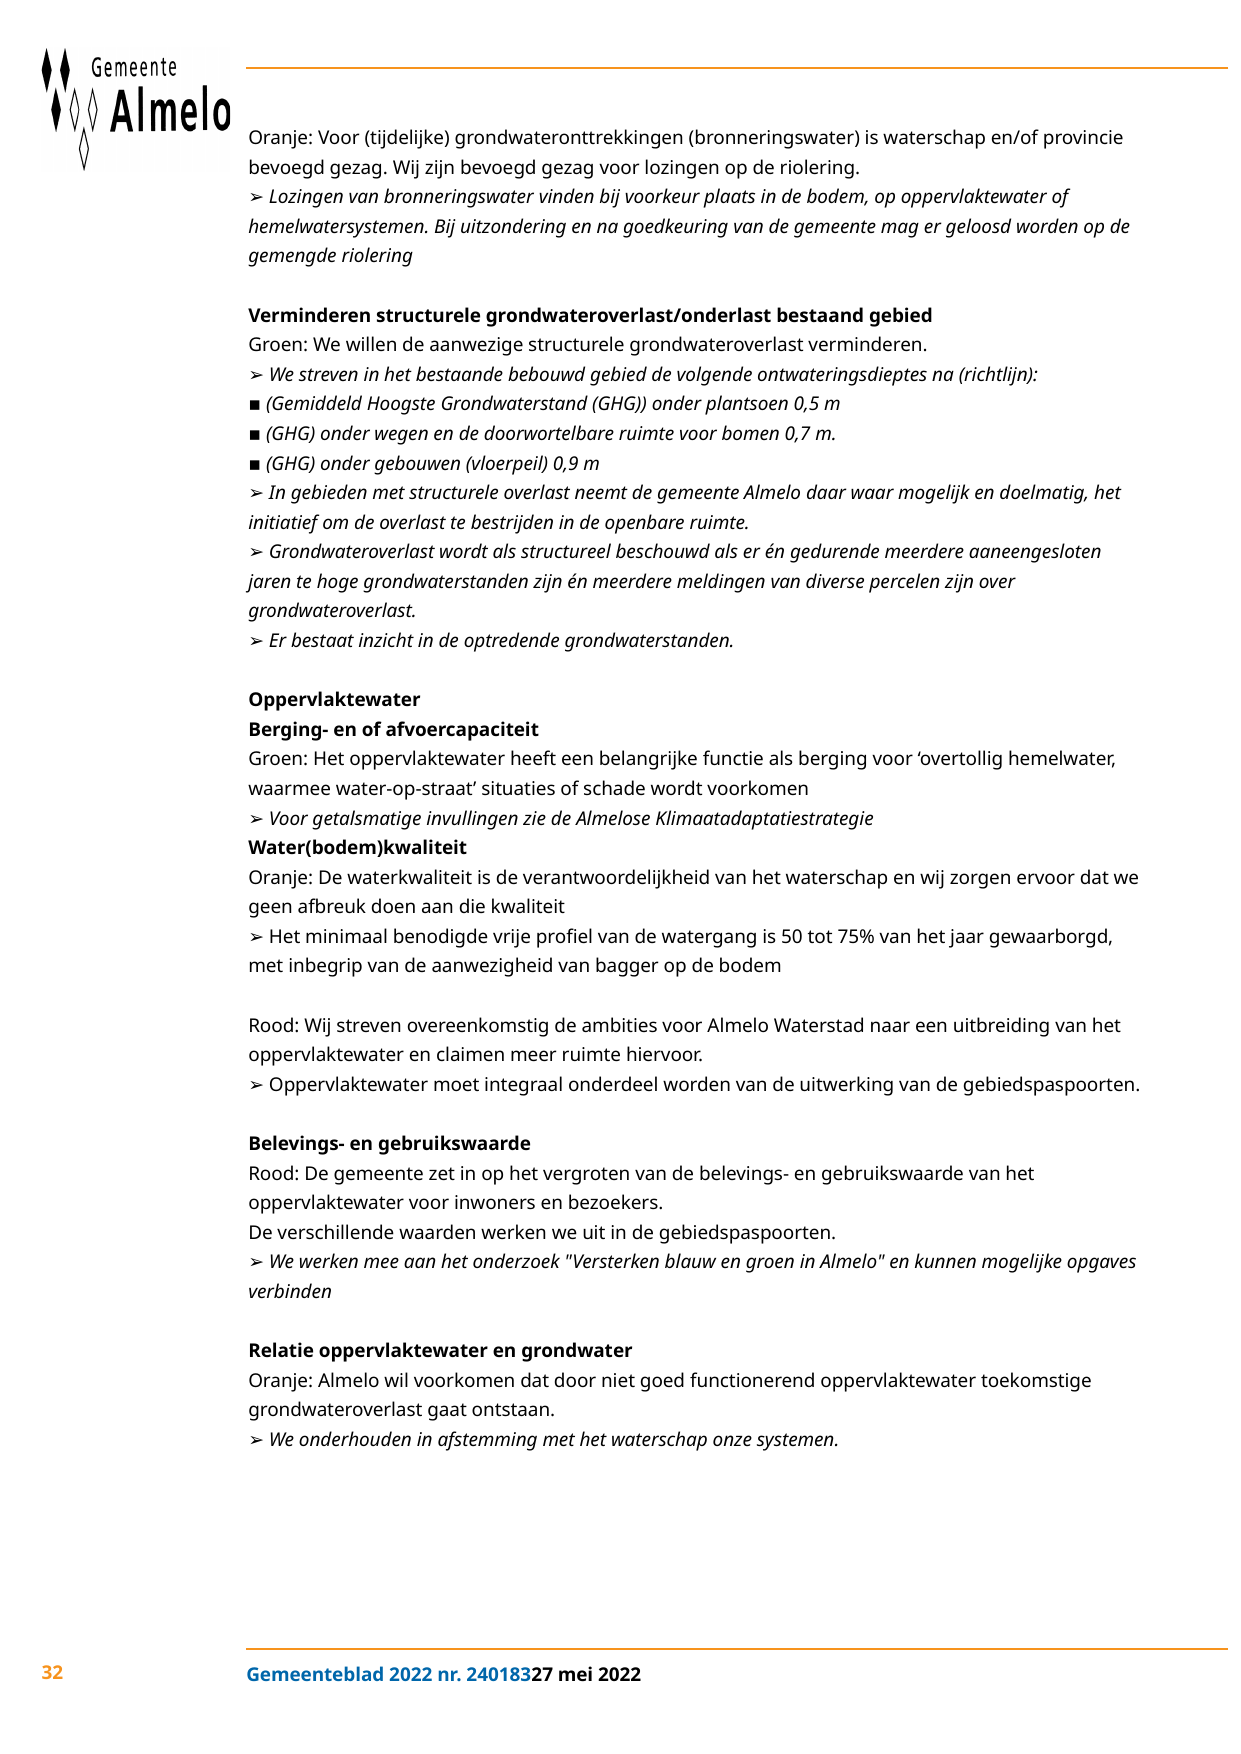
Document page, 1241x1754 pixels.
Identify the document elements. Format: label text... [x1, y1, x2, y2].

text ➢ Grondwateroverlast wordt als structureel beschouwd als er én gedurende meerdere aaneengesloten jaren te hoge grondwaterstanden zijn én meerdere meldingen van diverse percelen zijn over grondwateroverlast. [248, 538, 1152, 623]
text ▪ (GHG) onder gebouwen (vloerpeil) 0,9 m [248, 450, 1152, 476]
text Groen: Het oppervlaktewater heeft een belangrijke functie als berging voor ‘overtollig hemelwater, waarmee water-op-straat’ situaties of schade wordt voorkomen [248, 746, 1152, 801]
text Belevings- en gebruikswaarde [248, 1130, 1152, 1156]
text ➢ In gebieden met structurele overlast neemt de gemeente Almelo daar waar mogelijk en doelmatig, het initiatief om de overlast te bestrijden in de openbare ruimte. [248, 479, 1152, 535]
text ➢ We onderhouden in afstemming met het waterschap onze systemen. [248, 1426, 1152, 1452]
text Oranje: De waterkwaliteit is de verantwoordelijkheid van het waterschap en wij zorgen ervoor dat we geen afbreuk doen aan die kwaliteit [248, 864, 1152, 919]
text ➢ We werken mee aan het onderzoek "Versterken blauw en groen in Almelo" en kunnen mogelijke opgaves verbinden [248, 1248, 1152, 1304]
text Oranje: Voor (tijdelijke) grondwateronttrekkingen (bronneringswater) is waterschap en/of provincie bevoegd gezag. Wij zijn bevoegd gezag voor lozingen op de riolering. [248, 124, 1152, 180]
text ▪ (Gemiddeld Hoogste Grondwaterstand (GHG)) onder plantsoen 0,5 m [248, 391, 1152, 416]
text De verschillende waarden werken we uit in de gebiedspaspoorten. [248, 1219, 1152, 1245]
text ➢ Lozingen van bronneringswater vinden bij voorkeur plaats in de bodem, op oppervlaktewater of hemelwatersystemen. Bij uitzondering en na goedkeuring van de gemeente mag er geloosd worden op de gemengde riolering [248, 183, 1152, 268]
text Groen: We willen de aanwezige structurele grondwateroverlast verminderen. [248, 331, 1152, 357]
text ➢ Er bestaat inzicht in de optredende grondwaterstanden. [248, 627, 1152, 653]
text Verminderen structurele grondwateroverlast/onderlast bestaand gebied [248, 302, 1152, 328]
text ➢ Voor getalsmatige invullingen zie de Almelose Klimaatadaptatiestrategie [248, 805, 1152, 831]
text Oranje: Almelo wil voorkomen dat door niet goed functionerend oppervlaktewater toekomstige grondwateroverlast gaat ontstaan. [248, 1367, 1152, 1422]
text ▪ (GHG) onder wegen en de doorwortelbare ruimte voor bomen 0,7 m. [248, 420, 1152, 446]
text Rood: De gemeente zet in op het vergroten van de belevings- en gebruikswaarde van het oppervlaktewater voor inwoners en bezoekers. [248, 1160, 1152, 1215]
text ➢ Oppervlaktewater moet integraal onderdeel worden van de uitwerking van de gebiedspaspoorten. [248, 1071, 1152, 1097]
text Water(bodem)kwaliteit [248, 834, 1152, 860]
picture [41, 47, 231, 172]
text ➢ We streven in het bestaande bebouwd gebied de volgende ontwateringsdieptes na (richtlijn): [248, 361, 1152, 387]
text ➢ Het minimaal benodigde vrije profiel van de watergang is 50 tot 75% van het jaar gewaarborgd, met inbegrip van de aanwezigheid van bagger op de bodem [248, 923, 1152, 978]
text Berging- en of afvoercapaciteit [248, 716, 1152, 742]
text Relatie oppervlaktewater en grondwater [248, 1337, 1152, 1363]
text Rood: Wij streven overeenkomstig de ambities voor Almelo Waterstad naar een uitbreiding van het oppervlaktewater en claimen meer ruimte hiervoor. [248, 1012, 1152, 1067]
text Oppervlaktewater [248, 686, 1152, 712]
